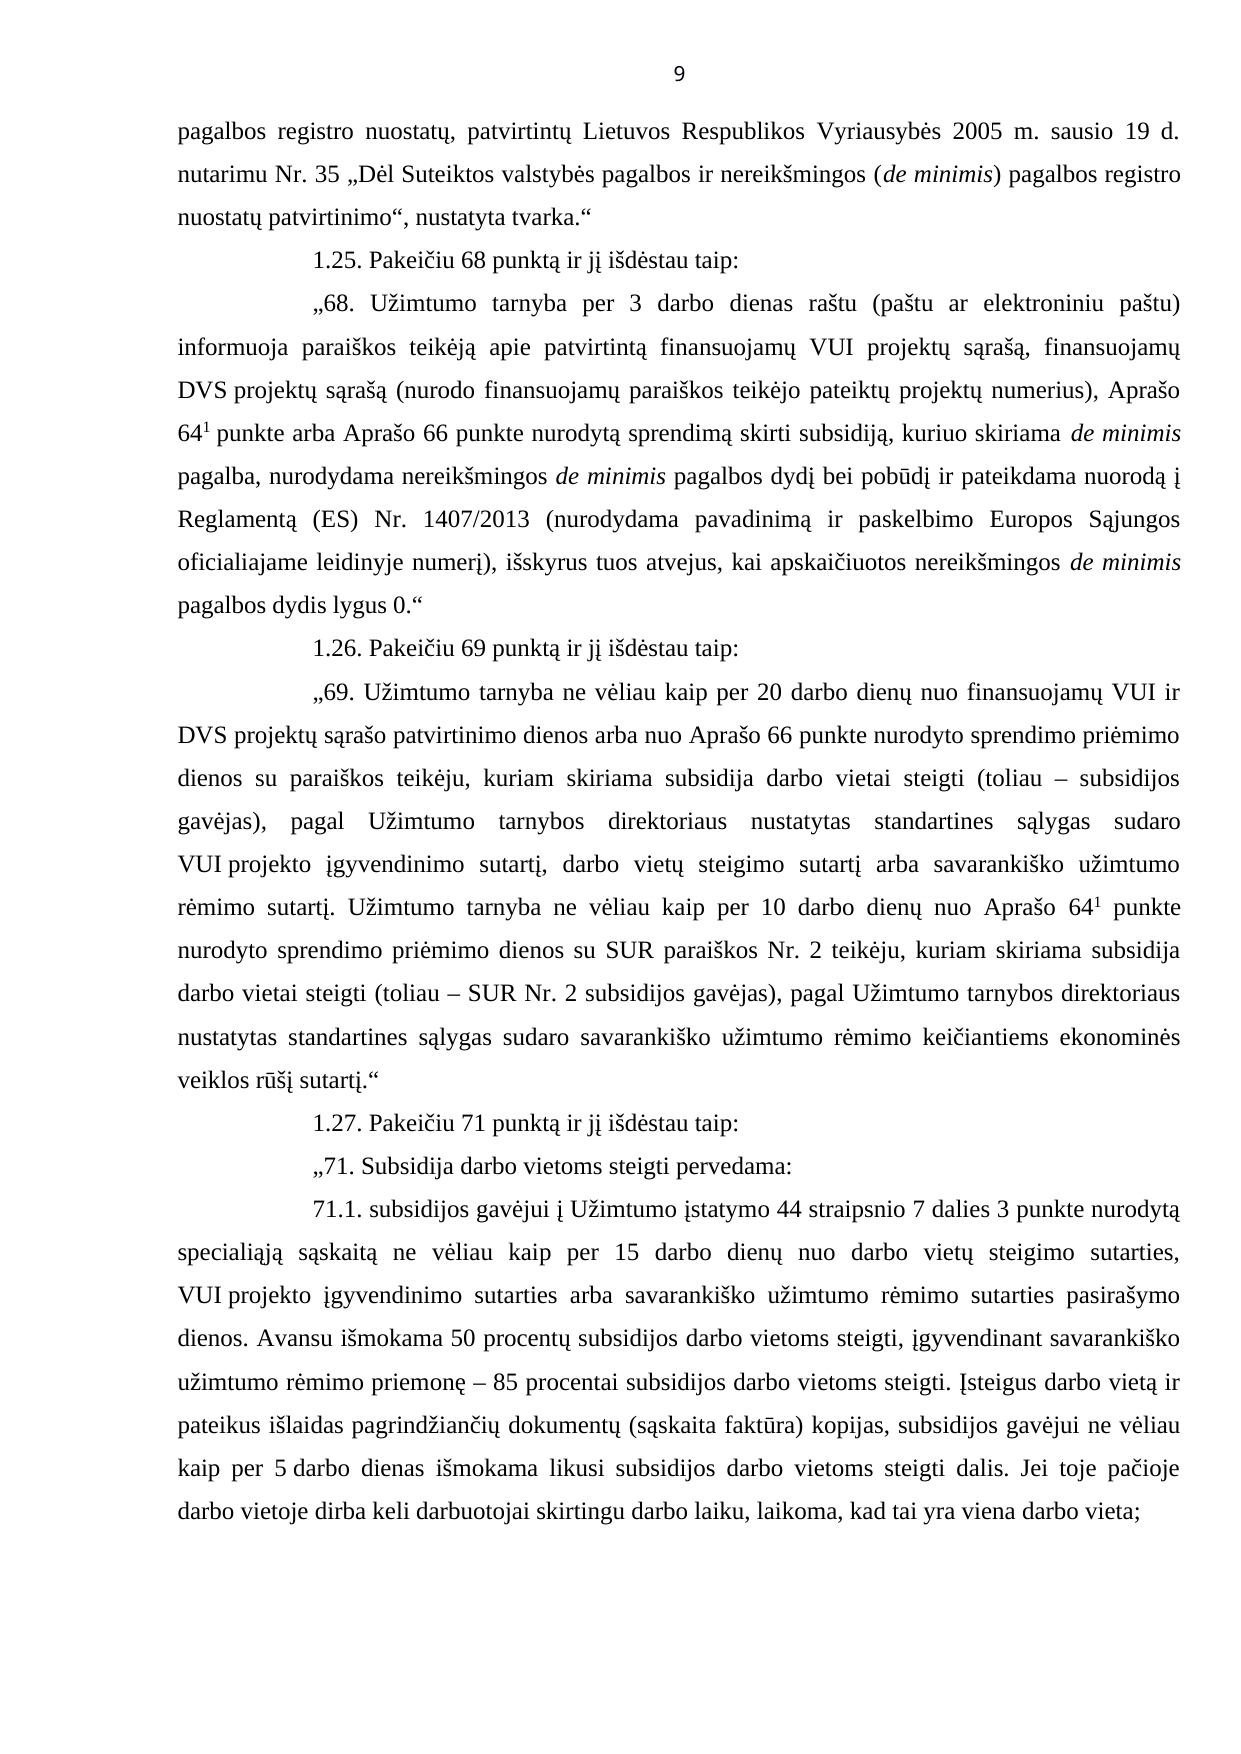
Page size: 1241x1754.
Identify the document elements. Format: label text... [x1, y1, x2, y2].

text 1.26. Pakeičiu 69 punktą ir jį išdėstau taip: [177, 633, 1181, 662]
text 1.27. Pakeičiu 71 punktą ir jį išdėstau taip: [177, 1108, 1181, 1137]
text 1.25. Pakeičiu 68 punktą ir jį išdėstau taip: [177, 245, 1181, 274]
text „71. Subsidija darbo vietoms steigti pervedama: [177, 1151, 1181, 1180]
text pagalbos registro nuostatų, patvirtintų Lietuvos Respublikos Vyriausybės 2005 m. sausio 19 d. nutarimu Nr. 35 „Dėl Suteiktos valstybės pagalbos ir nereikšmingos (de minimis) pagalbos registro nuostatų patvirtinimo“, nustatyta tvarka.“ [177, 116, 1181, 231]
text „68. Užimtumo tarnyba per 3 darbo dienas raštu (paštu ar elektroniniu paštu) informuoja paraiškos teikėją apie patvirtintą finansuojamų VUI projektų sąrašą, finansuojamų DVS projektų sąrašą (nurodo finansuojamų paraiškos teikėjo pateiktų projektų numerius), Aprašo 641 punkte arba Aprašo 66 punkte nurodytą sprendimą skirti subsidiją, kuriuo skiriama de minimis pagalba, nurodydama nereikšmingos de minimis pagalbos dydį bei pobūdį ir pateikdama nuorodą į Reglamentą (ES) Nr. 1407/2013 (nurodydama pavadinimą ir paskelbimo Europos Sąjungos oficialiajame leidinyje numerį), išskyrus tuos atvejus, kai apskaičiuotos nereikšmingos de minimis pagalbos dydis lygus 0.“ [177, 288, 1181, 619]
text 71.1. subsidijos gavėjui į Užimtumo įstatymo 44 straipsnio 7 dalies 3 punkte nurodytą specialiąją sąskaitą ne vėliau kaip per 15 darbo dienų nuo darbo vietų steigimo sutarties, VUI projekto įgyvendinimo sutarties arba savarankiško užimtumo rėmimo sutarties pasirašymo dienos. Avansu išmokama 50 procentų subsidijos darbo vietoms steigti, įgyvendinant savarankiško užimtumo rėmimo priemonę – 85 procentai subsidijos darbo vietoms steigti. Įsteigus darbo vietą ir pateikus išlaidas pagrindžiančių dokumentų (sąskaita faktūra) kopijas, subsidijos gavėjui ne vėliau kaip per 5 darbo dienas išmokama likusi subsidijos darbo vietoms steigti dalis. Jei toje pačioje darbo vietoje dirba keli darbuotojai skirtingu darbo laiku, laikoma, kad tai yra viena darbo vieta; [177, 1194, 1181, 1525]
text „69. Užimtumo tarnyba ne vėliau kaip per 20 darbo dienų nuo finansuojamų VUI ir DVS projektų sąrašo patvirtinimo dienos arba nuo Aprašo 66 punkte nurodyto sprendimo priėmimo dienos su paraiškos teikėju, kuriam skiriama subsidija darbo vietai steigti (toliau – subsidijos gavėjas), pagal Užimtumo tarnybos direktoriaus nustatytas standartines sąlygas sudaro VUI projekto įgyvendinimo sutartį, darbo vietų steigimo sutartį arba savarankiško užimtumo rėmimo sutartį. Užimtumo tarnyba ne vėliau kaip per 10 darbo dienų nuo Aprašo 641 punkte nurodyto sprendimo priėmimo dienos su SUR paraiškos Nr. 2 teikėju, kuriam skiriama subsidija darbo vietai steigti (toliau – SUR Nr. 2 subsidijos gavėjas), pagal Užimtumo tarnybos direktoriaus nustatytas standartines sąlygas sudaro savarankiško užimtumo rėmimo keičiantiems ekonominės veiklos rūšį sutartį.“ [177, 677, 1181, 1093]
